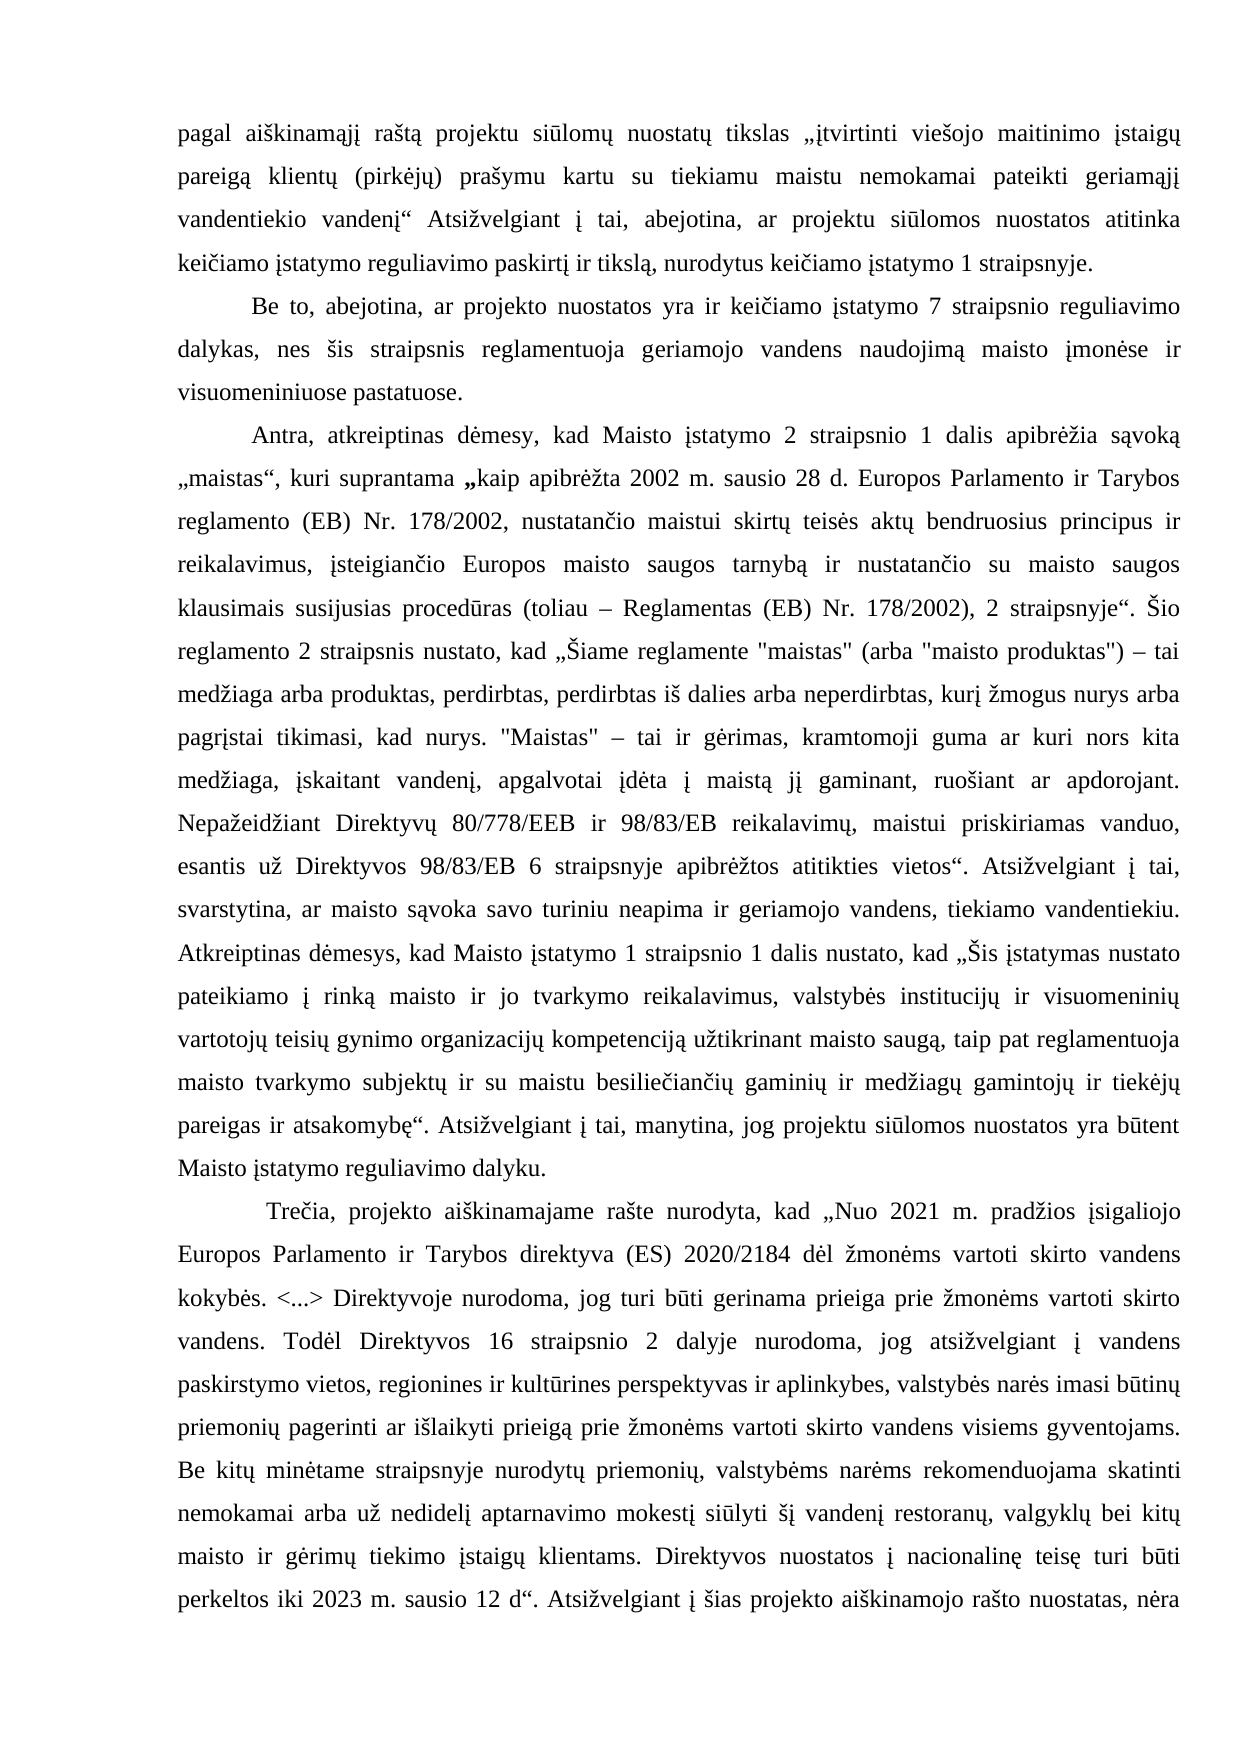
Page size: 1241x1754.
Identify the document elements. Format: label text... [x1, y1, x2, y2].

text Trečia, projekto aiškinamajame rašte nurodyta, kad „Nuo 2021 m. pradžios įsigaliojo Europos Parlamento ir Tarybos direktyva (ES) 2020/2184 dėl žmonėms vartoti skirto vandens kokybės. <...> Direktyvoje nurodoma, jog turi būti gerinama prieiga prie žmonėms vartoti skirto vandens. Todėl Direktyvos 16 straipsnio 2 dalyje nurodoma, jog atsižvelgiant į vandens paskirstymo vietos, regionines ir kultūrines perspektyvas ir aplinkybes, valstybės narės imasi būtinų priemonių pagerinti ar išlaikyti prieigą prie žmonėms vartoti skirto vandens visiems gyventojams. Be kitų minėtame straipsnyje nurodytų priemonių, valstybėms narėms rekomenduojama skatinti nemokamai arba už nedidelį aptarnavimo mokestį siūlyti šį vandenį restoranų, valgyklų bei kitų maisto ir gėrimų tiekimo įstaigų klientams. Direktyvos nuostatos į nacionalinę teisę turi būti perkeltos iki 2023 m. sausio 12 d“. Atsižvelgiant į šias projekto aiškinamojo rašto nuostatas, nėra [177, 1196, 1181, 1613]
list Be to, abejotina, ar projekto nuostatos yra ir keičiamo įstatymo 7 straipsnio reguliavimo dalykas, nes šis straipsnis reglamentuoja geriamojo vandens naudojimą maisto įmonėse ir visuomeniniuose pastatuose. [177, 291, 1181, 406]
list pagal aiškinamąjį raštą projektu siūlomų nuostatų tikslas „įtvirtinti viešojo maitinimo įstaigų pareigą klientų (pirkėjų) prašymu kartu su tiekiamu maistu nemokamai pateikti geriamąjį vandentiekio vandenį“ Atsižvelgiant į tai, abejotina, ar projektu siūlomos nuostatos atitinka keičiamo įstatymo reguliavimo paskirtį ir tikslą, nurodytus keičiamo įstatymo 1 straipsnyje. [177, 118, 1181, 276]
list Antra, atkreiptinas dėmesy, kad Maisto įstatymo 2 straipsnio 1 dalis apibrėžia sąvoką „maistas“, kuri suprantama „kaip apibrėžta 2002 m. sausio 28 d. Europos Parlamento ir Tarybos reglamento (EB) Nr. 178/2002, nustatančio maistui skirtų teisės aktų bendruosius principus ir reikalavimus, įsteigiančio Europos maisto saugos tarnybą ir nustatančio su maisto saugos klausimais susijusias procedūras (toliau – Reglamentas (EB) Nr. 178/2002), 2 straipsnyje“. Šio reglamento 2 straipsnis nustato, kad „Šiame reglamente "maistas" (arba "maisto produktas") – tai medžiaga arba produktas, perdirbtas, perdirbtas iš dalies arba neperdirbtas, kurį žmogus nurys arba pagrįstai tikimasi, kad nurys. "Maistas" – tai ir gėrimas, kramtomoji guma ar kuri nors kita medžiaga, įskaitant vandenį, apgalvotai įdėta į maistą jį gaminant, ruošiant ar apdorojant. Nepažeidžiant Direktyvų 80/778/EEB ir 98/83/EB reikalavimų, maistui priskiriamas vanduo, esantis už Direktyvos 98/83/EB 6 straipsnyje apibrėžtos atitikties vietos“. Atsižvelgiant į tai, svarstytina, ar maisto sąvoka savo turiniu neapima ir geriamojo vandens, tiekiamo vandentiekiu. Atkreiptinas dėmesys, kad Maisto įstatymo 1 straipsnio 1 dalis nustato, kad „Šis įstatymas nustato pateikiamo į rinką maisto ir jo tvarkymo reikalavimus, valstybės institucijų ir visuomeninių vartotojų teisių gynimo organizacijų kompetenciją užtikrinant maisto saugą, taip pat reglamentuoja maisto tvarkymo subjektų ir su maistu besiliečiančių gaminių ir medžiagų gamintojų ir tiekėjų pareigas ir atsakomybę“. Atsižvelgiant į tai, manytina, jog projektu siūlomos nuostatos yra būtent Maisto įstatymo reguliavimo dalyku. [177, 420, 1181, 1182]
